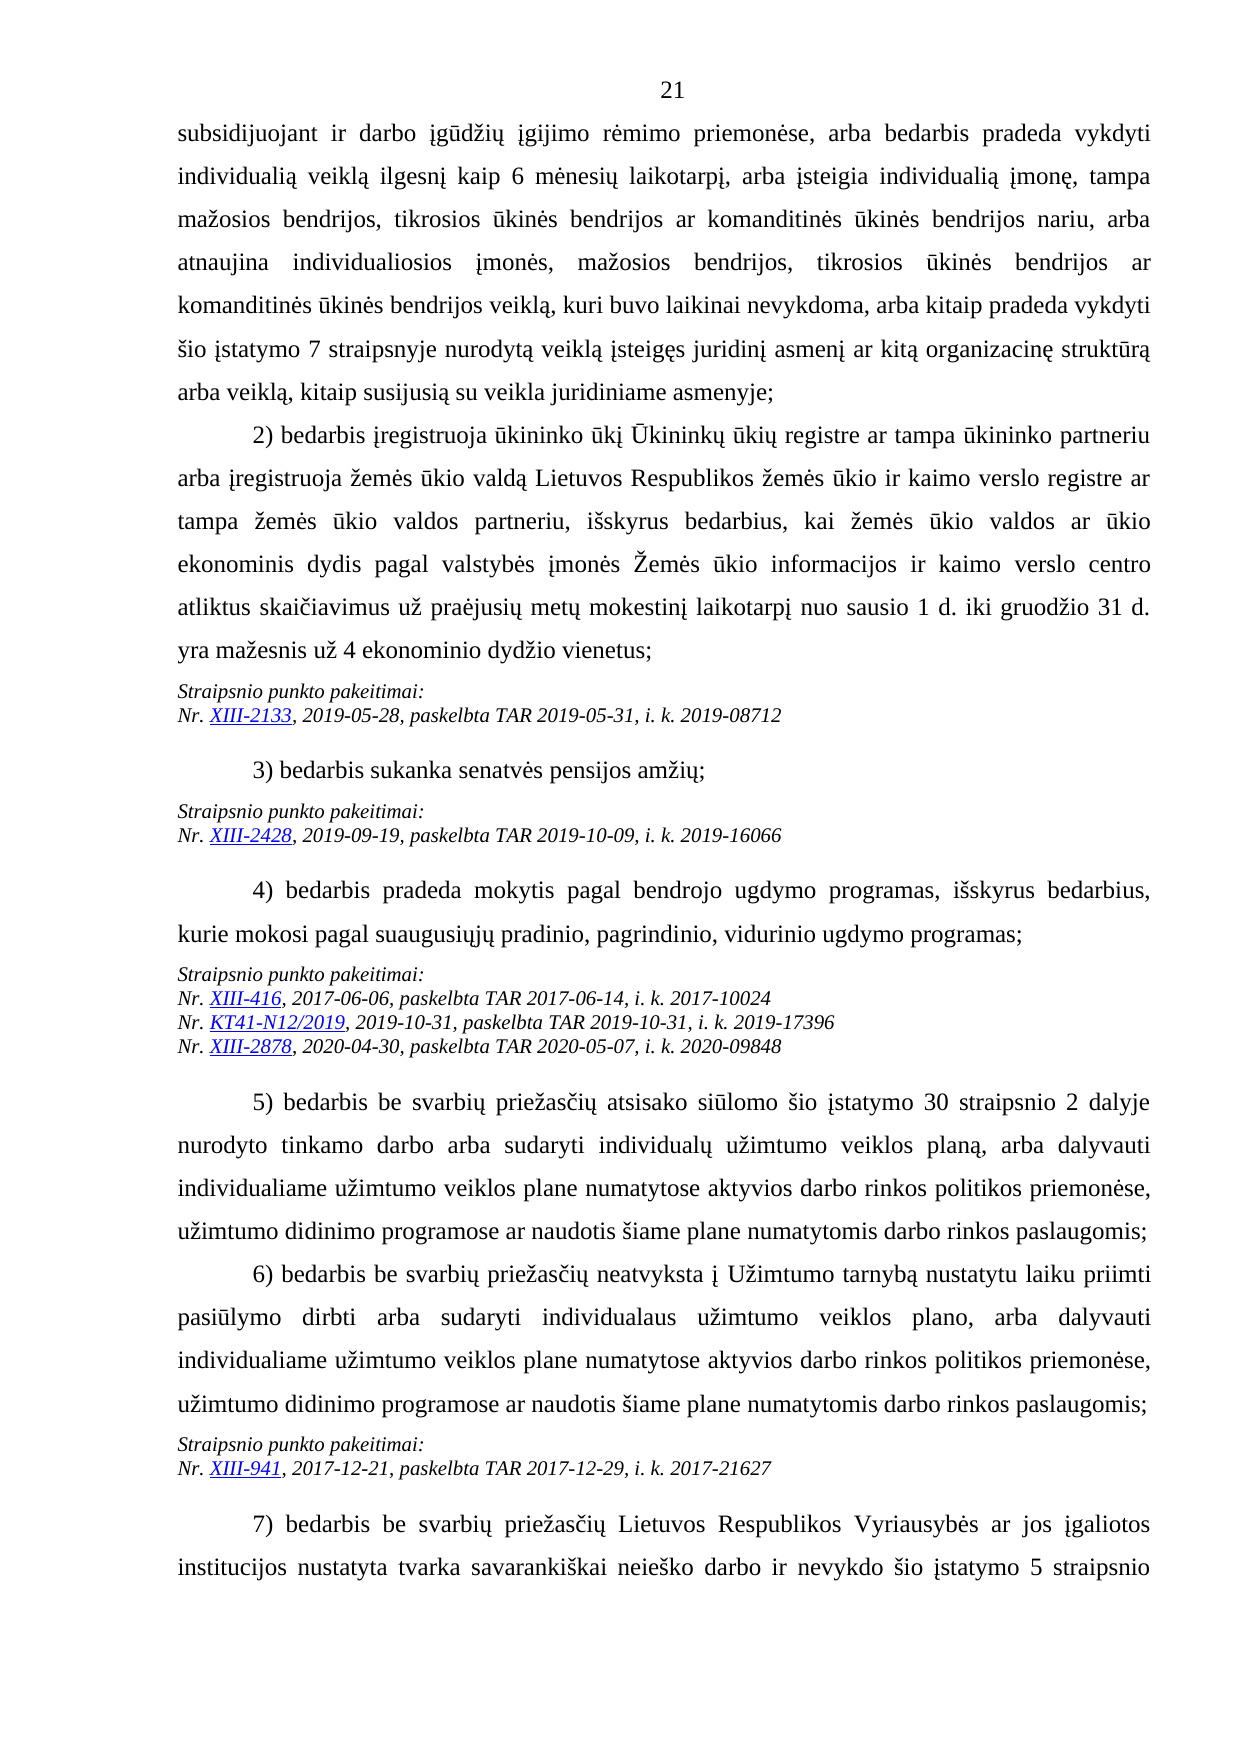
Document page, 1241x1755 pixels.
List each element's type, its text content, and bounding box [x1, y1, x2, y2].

text Straipsnio punkto pakeitimai: [177, 679, 1152, 703]
text 4) bedarbis pradeda mokytis pagal bendrojo ugdymo programas, išskyrus bedarbius, kurie mokosi pagal suaugusiųjų pradinio, pagrindinio, vidurinio ugdymo programas; [177, 876, 1152, 947]
text 6) bedarbis be svarbių priežasčių neatvyksta į Užimtumo tarnybą nustatytu laiku priimti pasiūlymo dirbti arba sudaryti individualaus užimtumo veiklos plano, arba dalyvauti individualiame užimtumo veiklos plane numatytose aktyvios darbo rinkos politikos priemonėse, užimtumo didinimo programose ar naudotis šiame plane numatytomis darbo rinkos paslaugomis; [177, 1259, 1152, 1417]
text Nr. XIII-941, 2017-12-21, paskelbta TAR 2017-12-29, i. k. 2017-21627 [177, 1456, 1152, 1480]
text Nr. XIII-2428, 2019-09-19, paskelbta TAR 2019-10-09, i. k. 2019-16066 [177, 823, 1152, 847]
text 3) bedarbis sukanka senatvės pensijos amžių; [177, 756, 1152, 784]
text Straipsnio punkto pakeitimai: [177, 962, 1152, 986]
text Nr. XIII-2133, 2019-05-28, paskelbta TAR 2019-05-31, i. k. 2019-08712 [177, 703, 1152, 727]
text 7) bedarbis be svarbių priežasčių Lietuvos Respublikos Vyriausybės ar jos įgaliotos institucijos nustatyta tvarka savarankiškai neieško darbo ir nevykdo šio įstatymo 5 straipsnio [177, 1509, 1152, 1581]
text Nr. XIII-2878, 2020-04-30, paskelbta TAR 2020-05-07, i. k. 2020-09848 [177, 1034, 1152, 1058]
text subsidijuojant ir darbo įgūdžių įgijimo rėmimo priemonėse, arba bedarbis pradeda vykdyti individualią veiklą ilgesnį kaip 6 mėnesių laikotarpį, arba įsteigia individualią įmonę, tampa mažosios bendrijos, tikrosios ūkinės bendrijos ar komanditinės ūkinės bendrijos nariu, arba atnaujina individualiosios įmonės, mažosios bendrijos, tikrosios ūkinės bendrijos ar komanditinės ūkinės bendrijos veiklą, kuri buvo laikinai nevykdoma, arba kitaip pradeda vykdyti šio įstatymo 7 straipsnyje nurodytą veiklą įsteigęs juridinį asmenį ar kitą organizacinę struktūrą arba veiklą, kitaip susijusią su veikla juridiniame asmenyje; [177, 118, 1152, 406]
text Straipsnio punkto pakeitimai: [177, 799, 1152, 823]
text Nr. XIII-416, 2017-06-06, paskelbta TAR 2017-06-14, i. k. 2017-10024 [177, 986, 1152, 1010]
text Straipsnio punkto pakeitimai: [177, 1432, 1152, 1456]
text 2) bedarbis įregistruoja ūkininko ūkį Ūkininkų ūkių registre ar tampa ūkininko partneriu arba įregistruoja žemės ūkio valdą Lietuvos Respublikos žemės ūkio ir kaimo verslo registre ar tampa žemės ūkio valdos partneriu, išskyrus bedarbius, kai žemės ūkio valdos ar ūkio ekonominis dydis pagal valstybės įmonės Žemės ūkio informacijos ir kaimo verslo centro atliktus skaičiavimus už praėjusių metų mokestinį laikotarpį nuo sausio 1 d. iki gruodžio 31 d. yra mažesnis už 4 ekonominio dydžio vienetus; [177, 420, 1152, 664]
text Nr. KT41-N12/2019, 2019-10-31, paskelbta TAR 2019-10-31, i. k. 2019-17396 [177, 1010, 1152, 1034]
text 5) bedarbis be svarbių priežasčių atsisako siūlomo šio įstatymo 30 straipsnio 2 dalyje nurodyto tinkamo darbo arba sudaryti individualų užimtumo veiklos planą, arba dalyvauti individualiame užimtumo veiklos plane numatytose aktyvios darbo rinkos politikos priemonėse, užimtumo didinimo programose ar naudotis šiame plane numatytomis darbo rinkos paslaugomis; [177, 1087, 1152, 1245]
